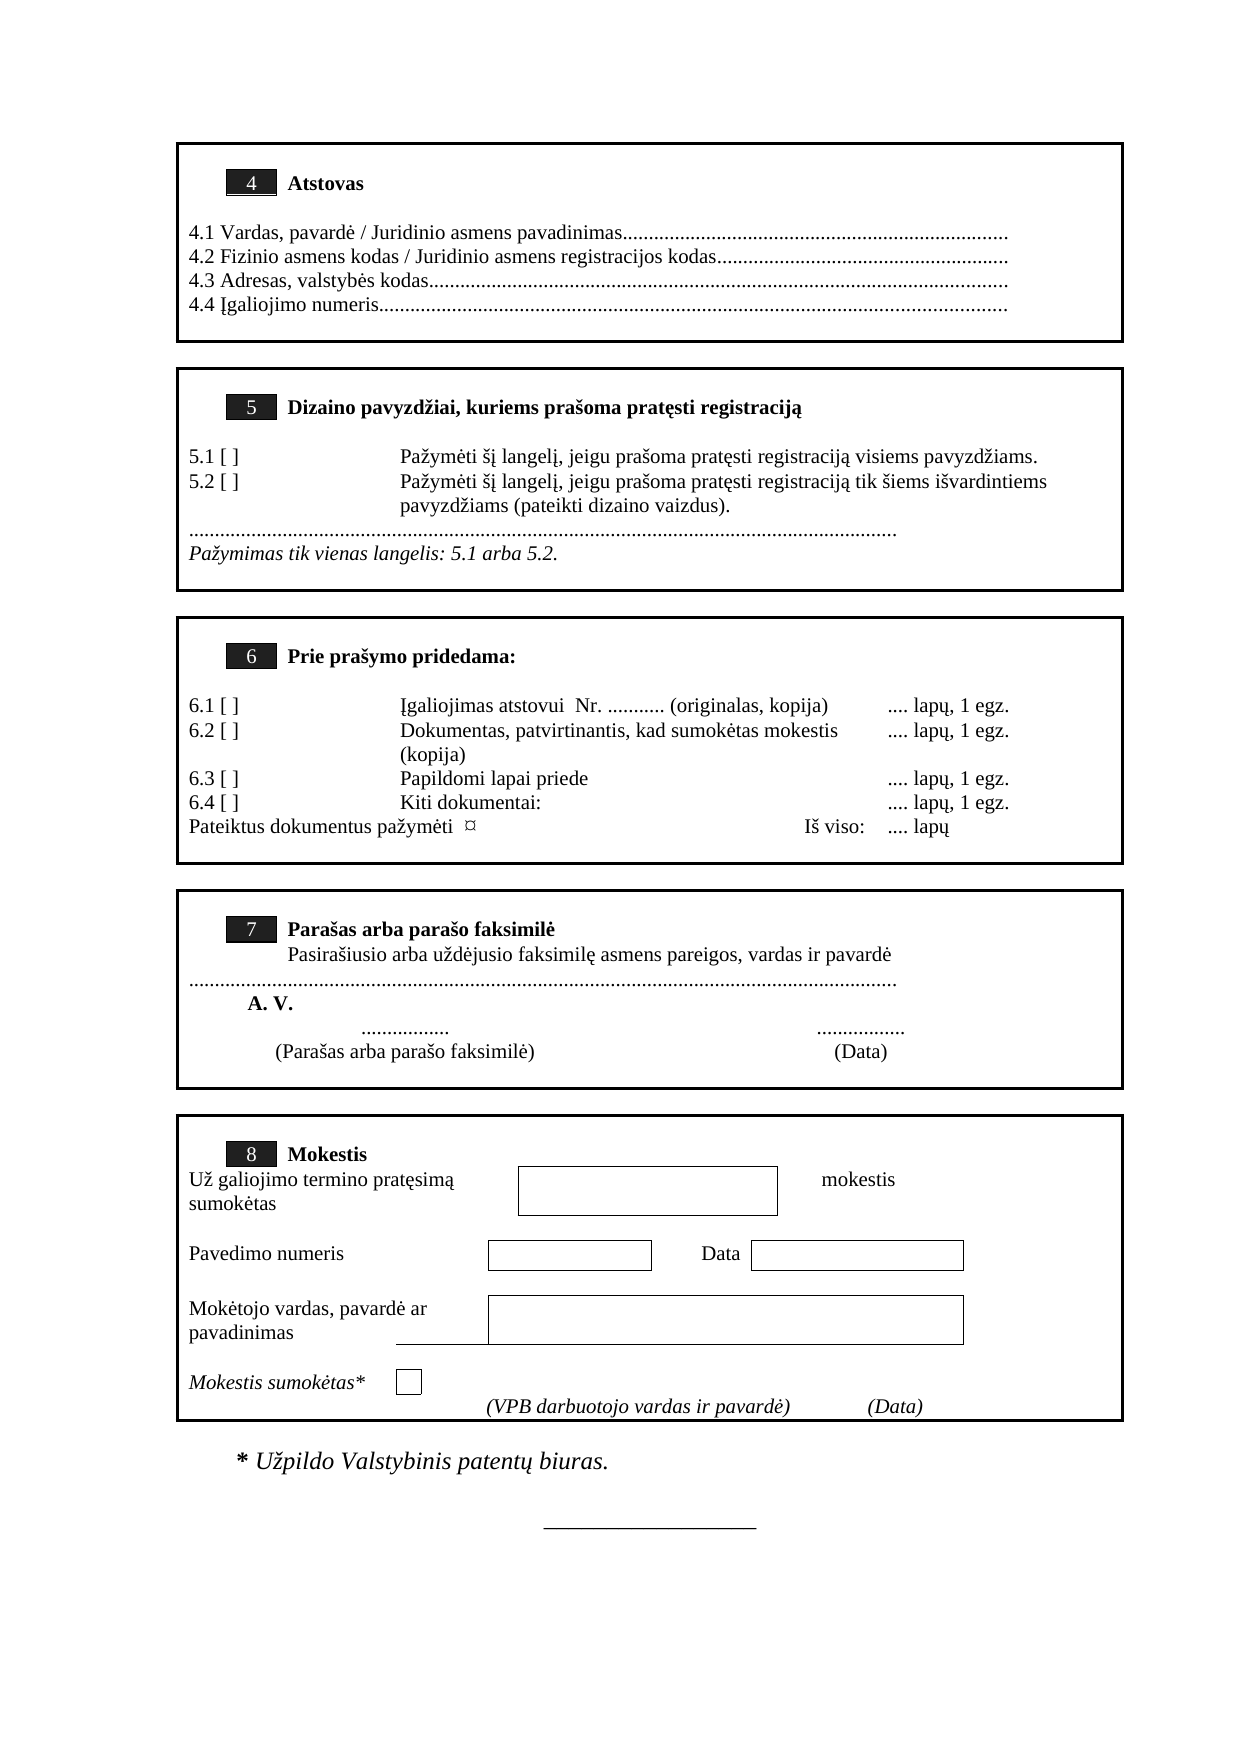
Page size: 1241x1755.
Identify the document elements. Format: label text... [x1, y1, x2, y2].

table_cell [276, 565, 1013, 589]
table_cell Data [652, 1240, 751, 1270]
table_cell Dokumentas, patvirtinantis, kad sumokėtas mokestis (kopija) [389, 718, 876, 766]
table_cell 6.4 [ ][] [179, 790, 388, 814]
table_cell 7 [227, 917, 276, 941]
table_cell [227, 838, 276, 862]
table_cell [276, 195, 1121, 219]
table_cell [651, 1270, 752, 1295]
table_cell 6 [227, 644, 276, 668]
table_cell [396, 1395, 421, 1418]
table_header [227, 145, 276, 169]
table_cell [227, 420, 276, 444]
table_cell 6.1 [ ][] [179, 694, 388, 717]
table_cell [1076, 445, 1121, 468]
table_header [227, 892, 276, 916]
table_cell [519, 1167, 777, 1215]
table_cell [179, 1394, 396, 1418]
table_cell 8 [227, 1142, 276, 1166]
table_cell [227, 196, 276, 219]
table_header [276, 892, 1121, 916]
table_cell Pažymėti šį langelį, jeigu prašoma pratęsti registraciją visiems pavyzdžiams. [389, 445, 1076, 468]
table_cell [964, 1295, 1121, 1344]
table_cell ... A. V. [179, 966, 1063, 1014]
table_cell ................. (Parašas arba parašo faksimilė) [179, 1015, 633, 1063]
table_cell [179, 643, 226, 668]
table_header [276, 619, 1121, 643]
table_cell .... lapų, 1 egz. [876, 694, 1121, 717]
table_cell 4 [227, 170, 276, 194]
table_cell Įgaliojimas atstovui Nr. ........... (originalas, kopija) [389, 694, 876, 717]
table_header [227, 1117, 276, 1141]
table_cell [227, 316, 276, 340]
table_cell [450, 1369, 828, 1394]
table_header [276, 1117, 1121, 1141]
table_cell [396, 1345, 421, 1369]
table_cell [964, 1394, 1121, 1418]
table_cell [276, 1063, 1013, 1087]
table_header [179, 1117, 227, 1141]
table_cell Mokestis sumokėtas* [179, 1369, 396, 1394]
table_cell (VPB darbuotojo vardas ir pavardė) [450, 1394, 828, 1418]
table_cell Už galiojimo termino pratęsimą sumokėtas [179, 1166, 518, 1215]
table_cell .... lapų, 1 egz. [876, 790, 1121, 814]
table_cell [227, 943, 276, 966]
table_cell [179, 1270, 488, 1295]
table_cell [778, 1166, 806, 1215]
table_cell [179, 1215, 1121, 1240]
table_cell [276, 316, 1013, 340]
table_cell 6.3 [ ][] [179, 766, 388, 790]
table_cell 5 [227, 395, 276, 419]
table_cell [1089, 966, 1121, 1014]
table_cell [227, 669, 276, 693]
table_cell Dizaino pavyzdžiai, kuriems prašoma pratęsti registraciją [277, 394, 1121, 419]
table_cell [964, 1270, 1121, 1295]
table_cell 6.2 [ ][] [179, 718, 388, 766]
table_header [276, 370, 1121, 394]
table_cell 4.1 Vardas, pavardė / Juridinio asmens pavadinimas 4.2 Fizinio asmens kodas / Juridinio asmens registracijos kodas 4.3 Adresas, valstybės kodas 4.4 Įgaliojimo numeris [179, 220, 1051, 316]
table_cell [450, 1345, 828, 1369]
table_cell [828, 1369, 964, 1394]
table_cell Parašas arba parašo faksimilė [277, 916, 1121, 941]
table_cell [179, 941, 227, 966]
table_cell [1014, 838, 1121, 862]
table_cell .... lapų, 1 egz. [876, 766, 1121, 790]
table_cell [489, 1271, 651, 1295]
table_cell [276, 419, 1121, 444]
table_cell Prie prašymo pridedama: [277, 643, 1121, 668]
table_cell [179, 1344, 396, 1369]
table_cell mokestis [806, 1166, 910, 1215]
table_cell 5.2 [ ][] [179, 469, 388, 517]
table_cell [179, 668, 227, 693]
table_cell [828, 1345, 964, 1369]
table_header [179, 619, 227, 643]
table_cell [1089, 517, 1121, 565]
table_header [179, 370, 227, 394]
table_cell [1076, 220, 1121, 316]
table_cell [964, 1369, 1121, 1394]
table_cell Mokestis [277, 1141, 1121, 1166]
table_cell [422, 1369, 450, 1394]
table_header [227, 619, 276, 643]
table_cell 5.1 [ ][] [179, 445, 388, 468]
table_cell [1014, 316, 1121, 340]
table_cell Mokėtojo vardas, pavardė ar pavadinimas [179, 1295, 488, 1344]
table_header [276, 145, 1121, 169]
text * Užpildo Valstybinis patentų biuras. [177, 1446, 1122, 1474]
table_cell Pavedimo numeris [179, 1240, 488, 1270]
table_cell ................. (Data) [633, 1015, 1088, 1063]
table_cell Atstovas [277, 169, 1121, 194]
table_cell [1064, 966, 1088, 1014]
table_cell [179, 916, 226, 941]
table_header [227, 370, 276, 394]
table_cell Iš viso: [701, 814, 876, 838]
table_cell [489, 1296, 963, 1344]
table_cell [1014, 1063, 1121, 1087]
table_cell [421, 1394, 450, 1418]
table_cell [1089, 1015, 1121, 1063]
table_cell (Data) [828, 1394, 964, 1418]
table_cell [179, 838, 227, 862]
table_cell [752, 1271, 964, 1295]
table_cell [1051, 220, 1076, 316]
table_cell Kiti dokumentai: [389, 790, 876, 814]
table_cell [276, 668, 1121, 693]
table_cell [179, 169, 226, 194]
table_cell .... lapų, 1 egz. [876, 718, 1121, 766]
table_cell [421, 1345, 450, 1369]
table_cell .... lapų [876, 814, 1121, 838]
table_cell [1076, 469, 1121, 517]
table_cell [752, 1241, 963, 1270]
table_cell [179, 565, 227, 589]
table_cell Papildomi lapai priede [389, 766, 876, 790]
table_cell Pateiktus dokumentus pažymėti [x] [179, 814, 701, 838]
table_cell [964, 1240, 1121, 1270]
table_header [179, 145, 227, 169]
table_cell [489, 1241, 651, 1270]
table_cell Pasirašiusio arba uždėjusio faksimilę asmens pareigos, vardas ir pavardė [276, 941, 1121, 966]
table_cell [179, 316, 227, 340]
table_cell [1064, 517, 1088, 565]
table_cell [179, 1141, 226, 1166]
table_cell [179, 195, 227, 219]
table_header [179, 892, 227, 916]
text _________________ [177, 1503, 1122, 1532]
table_cell [179, 394, 226, 419]
table_cell [227, 565, 276, 589]
table_cell [397, 1370, 421, 1394]
table_cell [276, 838, 1013, 862]
table_cell [1014, 565, 1121, 589]
table_cell [179, 419, 227, 444]
table_cell ... Pažymimas tik vienas langelis: 5.1 arba 5.2. [179, 517, 1063, 565]
table_cell [227, 1063, 276, 1087]
table_cell [964, 1344, 1121, 1369]
table_cell Pažymėti šį langelį, jeigu prašoma pratęsti registraciją tik šiems išvardintiems pavyzdžiams (pateikti dizaino vaizdus). [389, 469, 1076, 517]
table_cell [910, 1166, 1121, 1215]
table_cell [179, 1063, 227, 1087]
